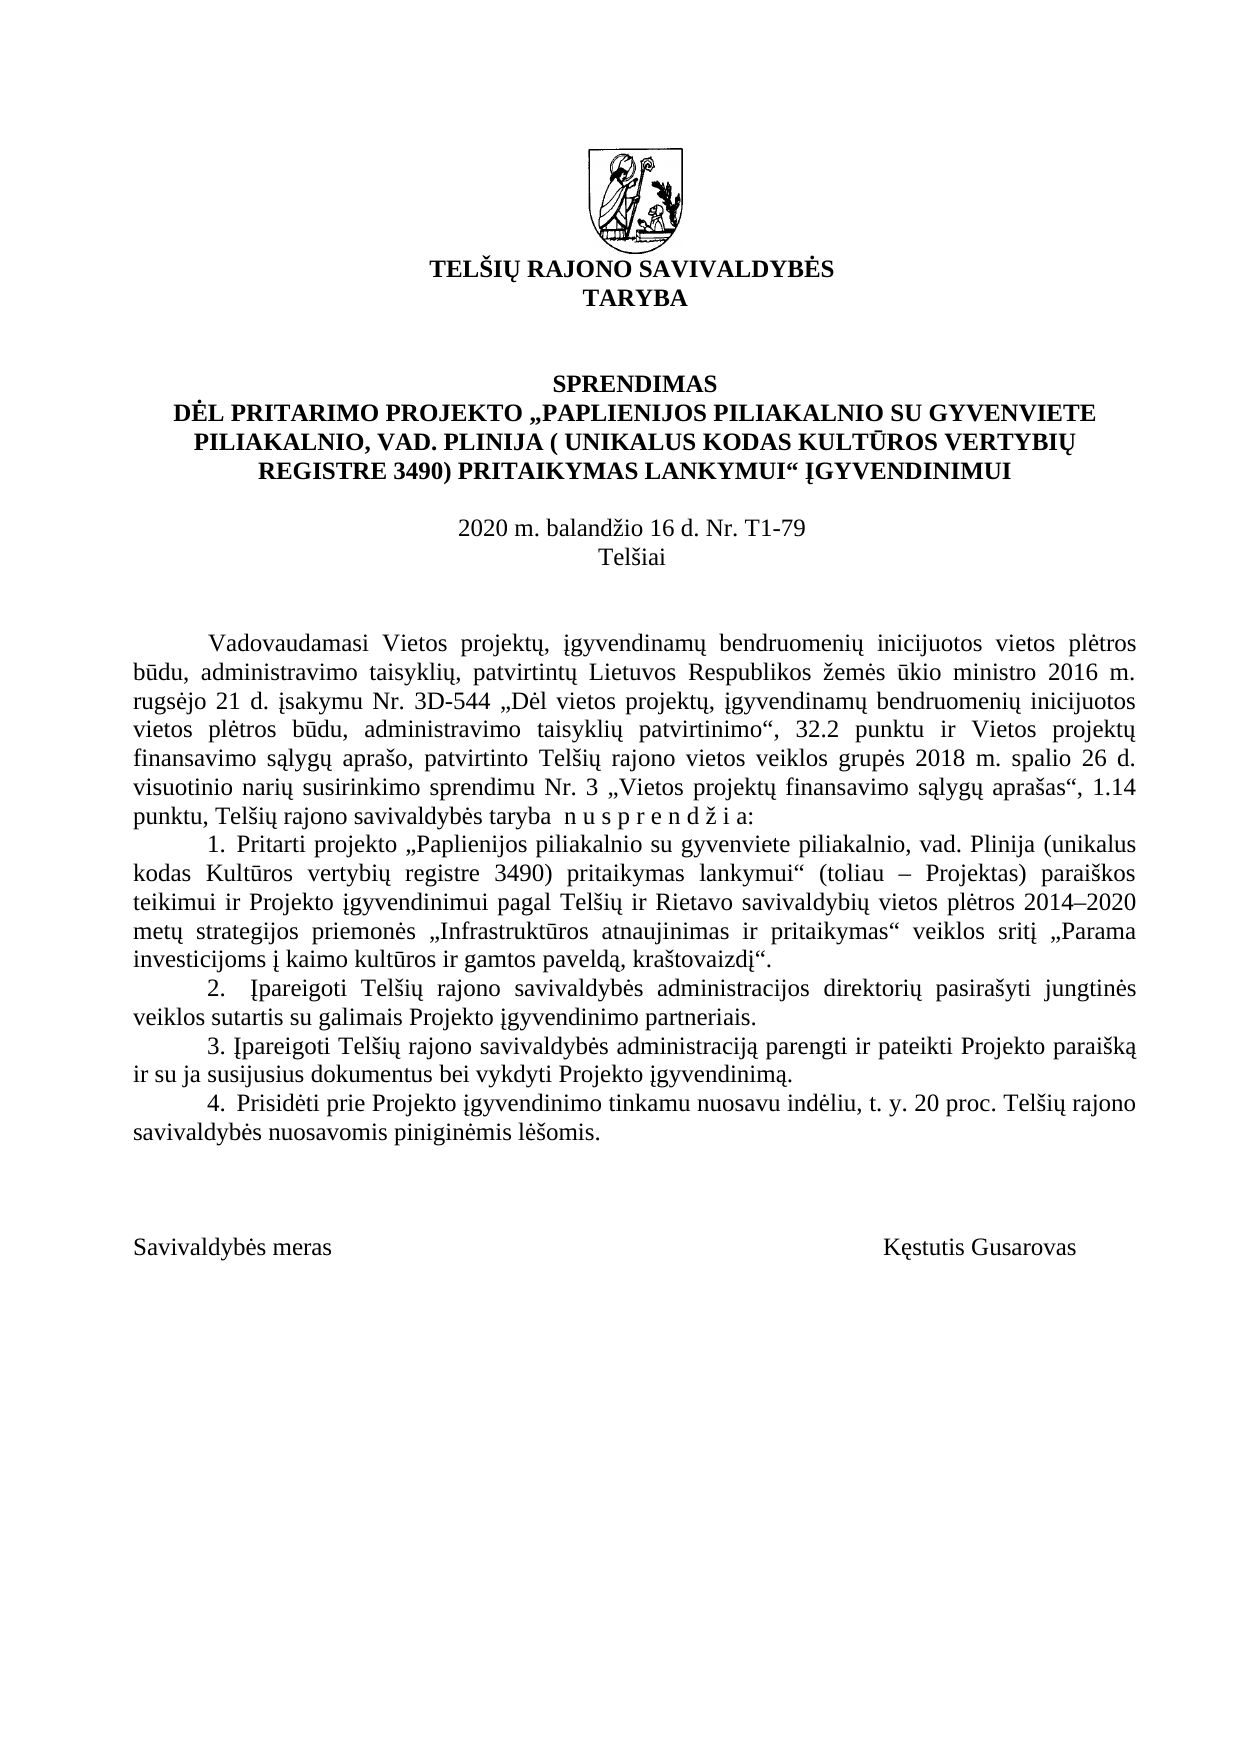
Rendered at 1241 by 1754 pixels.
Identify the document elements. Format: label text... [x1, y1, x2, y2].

text Vadovaudamasi Vietos projektų, įgyvendinamų bendruomenių inicijuotos vietos plėtros būdu, administravimo taisyklių, patvirtintų Lietuvos Respublikos žemės ūkio ministro 2016 m. rugsėjo 21 d. įsakymu Nr. 3D-544 „Dėl vietos projektų, įgyvendinamų bendruomenių inicijuotos vietos plėtros būdu, administravimo taisyklių patvirtinimo“, 32.2 punktu ir Vietos projektų finansavimo sąlygų aprašo, patvirtinto Telšių rajono vietos veiklos grupės 2018 m. spalio 26 d. visuotinio narių susirinkimo sprendimu Nr. 3 „Vietos projektų finansavimo sąlygų aprašas“, 1.14 punktu, Telšių rajono savivaldybės taryba n u s p r e n d ž i a: [133, 628, 1137, 829]
text Telšiai [133, 542, 1137, 571]
text Savivaldybės meras Kęstutis Gusarovas [133, 1232, 1137, 1261]
text DĖL PRITARIMO PROJEKTO „PAPLIENIJOS PILIAKALNIO SU GYVENVIETE PILIAKALNIO, VAD. PLINIJA ( UNIKALUS KODAS KULTŪROS VERTYBIŲ REGISTRE 3490) PRITAIKYMAS LANKYMUI“ ĮGYVENDINIMUI [133, 398, 1137, 484]
text SPRENDIMAS [133, 369, 1137, 398]
text 2020 m. balandžio 16 d. Nr. T1-79 [133, 513, 1137, 542]
text 4. Prisidėti prie Projekto įgyvendinimo tinkamu nuosavu indėliu, t. y. 20 proc. Telšių rajono savivaldybės nuosavomis piniginėmis lėšomis. [133, 1088, 1137, 1146]
text 2. Įpareigoti Telšių rajono savivaldybės administracijos direktorių pasirašyti jungtinės veiklos sutartis su galimais Projekto įgyvendinimo partneriais. [133, 973, 1137, 1031]
text 3. Įpareigoti Telšių rajono savivaldybės administraciją parengti ir pateikti Projekto paraišką ir su ja susijusius dokumentus bei vykdyti Projekto įgyvendinimą. [133, 1031, 1137, 1088]
text TARYBA [133, 283, 1137, 312]
text TELŠIŲ RAJONO SAVIVALDYBĖS [133, 254, 1137, 283]
text 1. Pritarti projekto „Paplienijos piliakalnio su gyvenviete piliakalnio, vad. Plinija (unikalus kodas Kultūros vertybių registre 3490) pritaikymas lankymui“ (toliau – Projektas) paraiškos teikimui ir Projekto įgyvendinimui pagal Telšių ir Rietavo savivaldybių vietos plėtros 2014–2020 metų strategijos priemonės „Infrastruktūros atnaujinimas ir pritaikymas“ veiklos sritį „Parama investicijoms į kaimo kultūros ir gamtos paveldą, kraštovaizdį“. [133, 829, 1137, 973]
